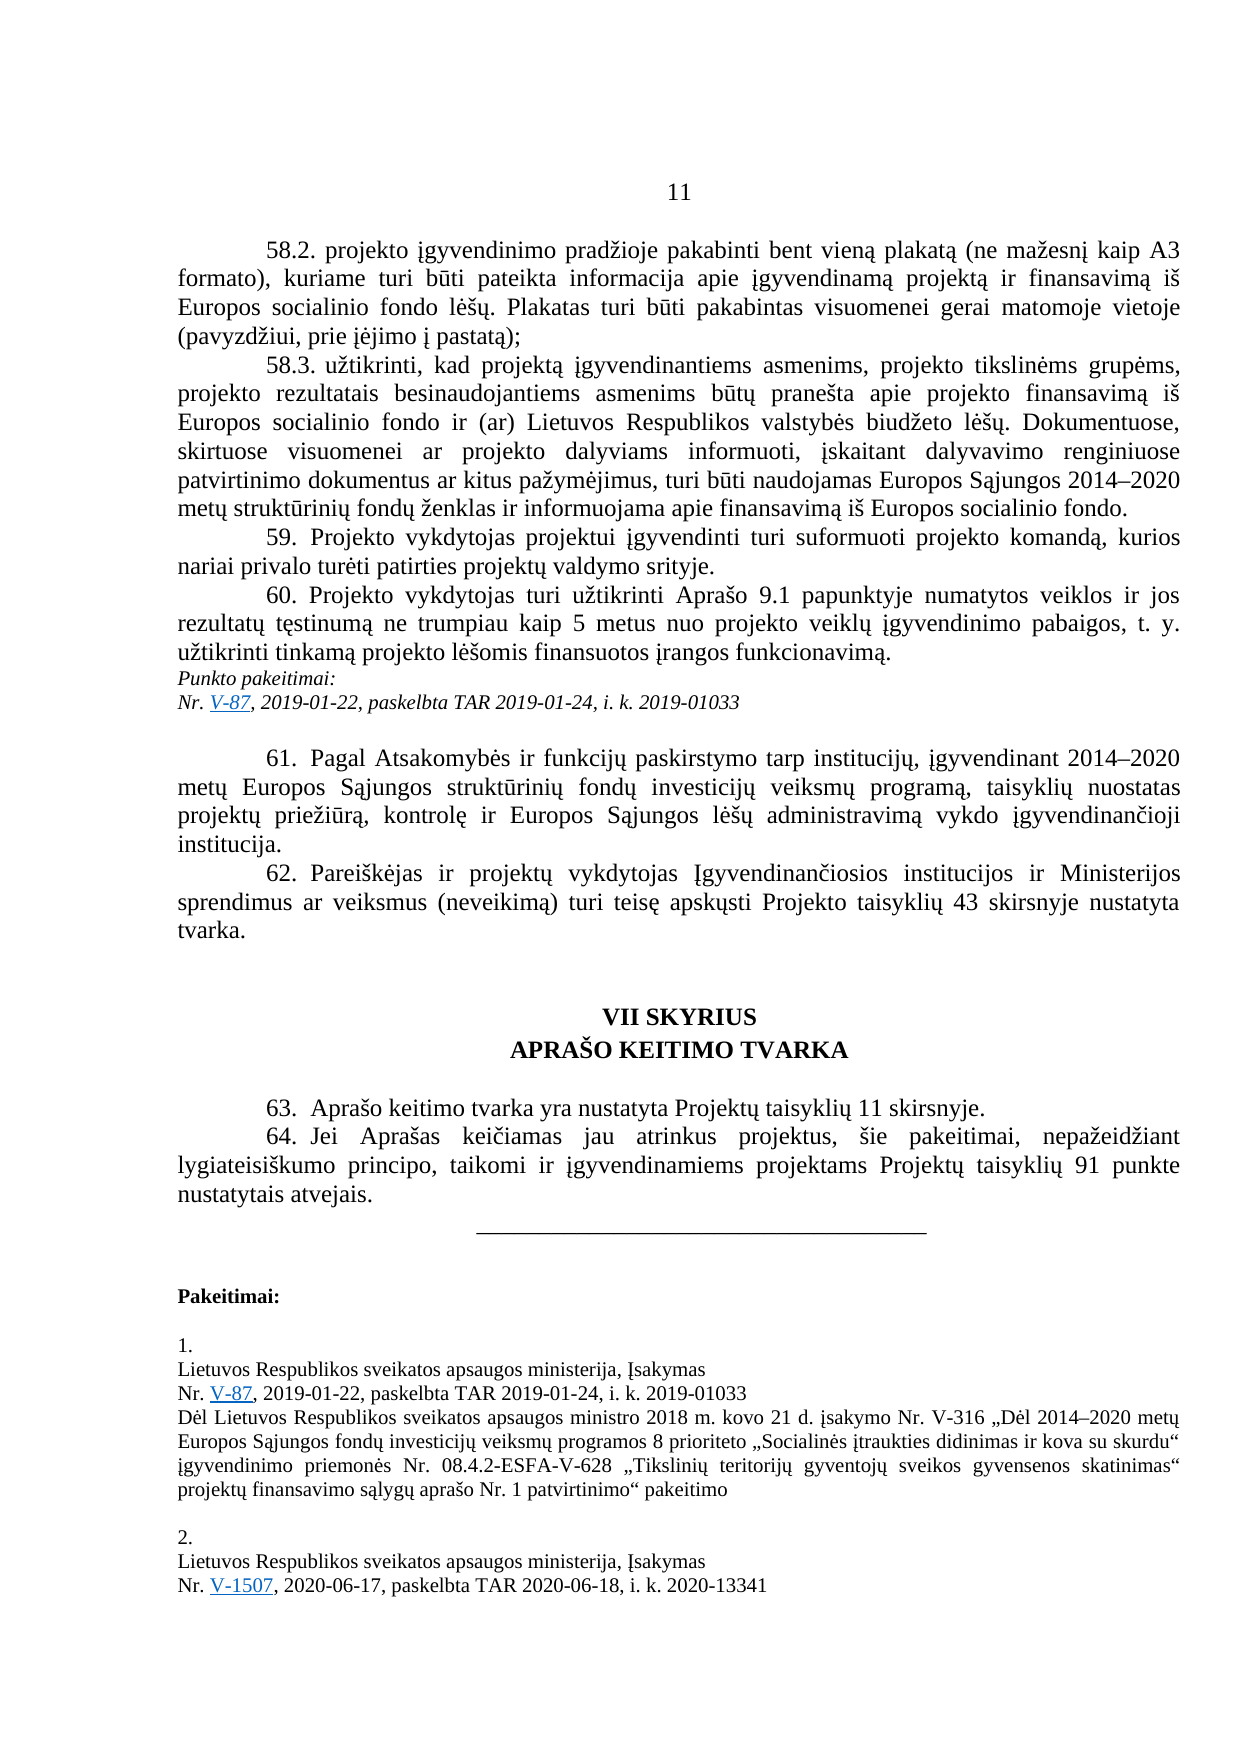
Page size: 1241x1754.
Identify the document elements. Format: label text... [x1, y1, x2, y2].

text 1. [177, 1333, 1181, 1357]
text 59. Projekto vykdytojas projektui įgyvendinti turi suformuoti projekto komandą, kurios nariai privalo turėti patirties projektų valdymo srityje. [177, 522, 1181, 580]
text 63. Aprašo keitimo tvarka yra nustatyta Projektų taisyklių 11 skirsnyje. [177, 1093, 1181, 1121]
text Nr. V-87, 2019-01-22, paskelbta TAR 2019-01-24, i. k. 2019-01033 [177, 1381, 1181, 1405]
text 58.3. užtikrinti, kad projektą įgyvendinantiems asmenims, projekto tikslinėms grupėms, projekto rezultatais besinaudojantiems asmenims būtų pranešta apie projekto finansavimą iš Europos socialinio fondo ir (ar) Lietuvos Respublikos valstybės biudžeto lėšų. Dokumentuose, skirtuose visuomenei ar projekto dalyviams informuoti, įskaitant dalyvavimo renginiuose patvirtinimo dokumentus ar kitus pažymėjimus, turi būti naudojamas Europos Sąjungos 2014–2020 metų struktūrinių fondų ženklas ir informuojama apie finansavimą iš Europos socialinio fondo. [177, 350, 1181, 522]
text Lietuvos Respublikos sveikatos apsaugos ministerija, Įsakymas [177, 1357, 1181, 1381]
text Lietuvos Respublikos sveikatos apsaugos ministerija, Įsakymas [177, 1549, 1181, 1573]
text ____________________________________ [222, 1208, 1181, 1236]
text APRAŠO KEITIMO TVARKA [177, 1035, 1181, 1064]
text Nr. V-1507, 2020-06-17, paskelbta TAR 2020-06-18, i. k. 2020-13341 [177, 1573, 1181, 1597]
text Nr. V-87, 2019-01-22, paskelbta TAR 2019-01-24, i. k. 2019-01033 [177, 690, 1181, 714]
text 64. Jei Aprašas keičiamas jau atrinkus projektus, šie pakeitimai, nepažeidžiant lygiateisiškumo principo, taikomi ir įgyvendinamiems projektams Projektų taisyklių 91 punkte nustatytais atvejais. [177, 1121, 1181, 1208]
text 2. [177, 1525, 1181, 1549]
text 58.2. projekto įgyvendinimo pradžioje pakabinti bent vieną plakatą (ne mažesnį kaip A3 formato), kuriame turi būti pateikta informacija apie įgyvendinamą projektą ir finansavimą iš Europos socialinio fondo lėšų. Plakatas turi būti pakabintas visuomenei gerai matomoje vietoje (pavyzdžiui, prie įėjimo į pastatą); [177, 235, 1181, 350]
text 61. Pagal Atsakomybės ir funkcijų paskirstymo tarp institucijų, įgyvendinant 2014–2020 metų Europos Sąjungos struktūrinių fondų investicijų veiksmų programą, taisyklių nuostatas projektų priežiūrą, kontrolę ir Europos Sąjungos lėšų administravimą vykdo įgyvendinančioji institucija. [177, 743, 1181, 858]
text 62. Pareiškėjas ir projektų vykdytojas Įgyvendinančiosios institucijos ir Ministerijos sprendimus ar veiksmus (neveikimą) turi teisę apskųsti Projekto taisyklių 43 skirsnyje nustatyta tvarka. [177, 858, 1181, 944]
text 60. Projekto vykdytojas turi užtikrinti Aprašo 9.1 papunktyje numatytos veiklos ir jos rezultatų tęstinumą ne trumpiau kaip 5 metus nuo projekto veiklų įgyvendinimo pabaigos, t. y. užtikrinti tinkamą projekto lėšomis finansuotos įrangos funkcionavimą. [177, 580, 1181, 666]
text VII SKYRIUS [177, 1002, 1181, 1030]
text Pakeitimai: [177, 1284, 1181, 1308]
text Punkto pakeitimai: [177, 666, 1181, 690]
text Dėl Lietuvos Respublikos sveikatos apsaugos ministro 2018 m. kovo 21 d. įsakymo Nr. V-316 „Dėl 2014–2020 metų Europos Sąjungos fondų investicijų veiksmų programos 8 prioriteto „Socialinės įtraukties didinimas ir kova su skurdu“ įgyvendinimo priemonės Nr. 08.4.2-ESFA-V-628 „Tikslinių teritorijų gyventojų sveikos gyvensenos skatinimas“ projektų finansavimo sąlygų aprašo Nr. 1 patvirtinimo“ pakeitimo [177, 1405, 1181, 1501]
